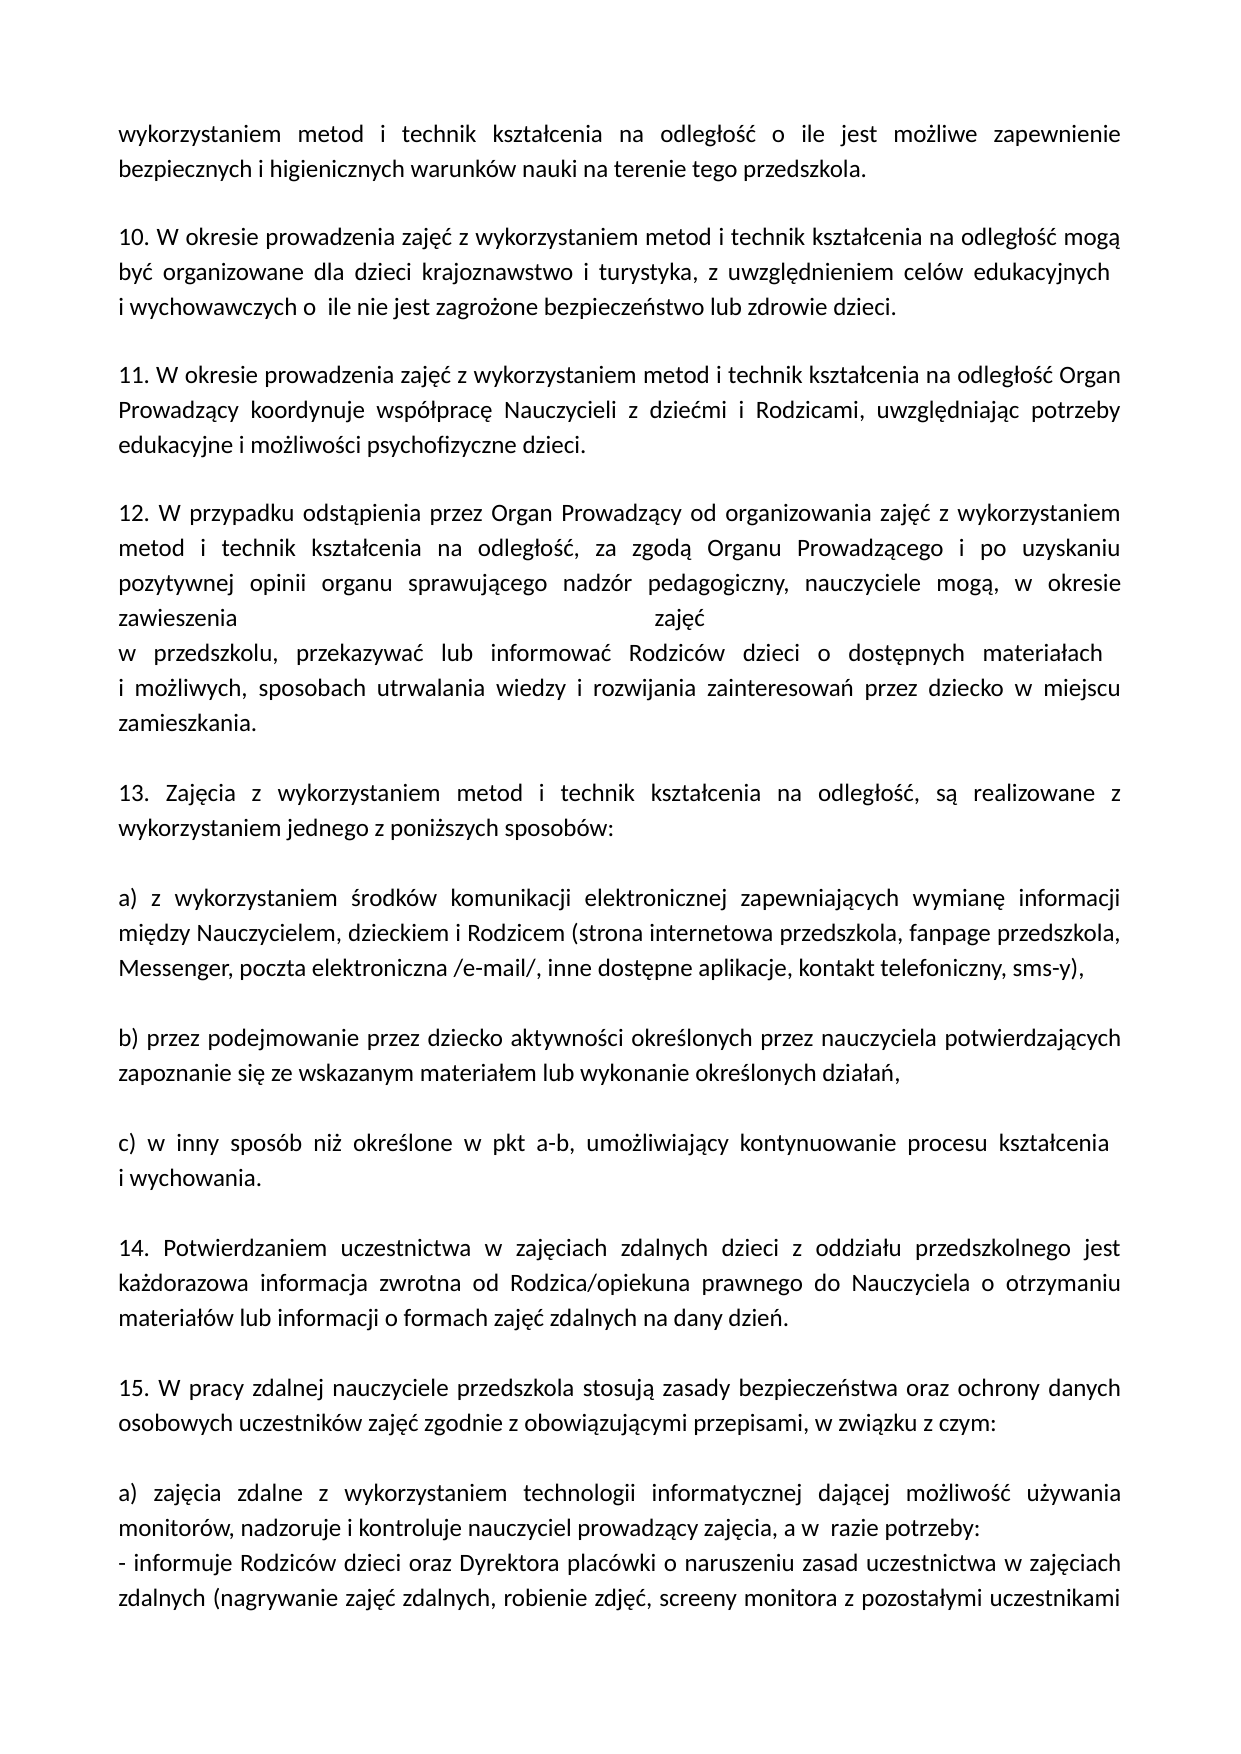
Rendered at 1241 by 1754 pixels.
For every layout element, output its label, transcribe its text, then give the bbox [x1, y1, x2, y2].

text 10. W okresie prowadzenia zajęć z wykorzystaniem metod i technik kształcenia na odległość mogą być organizowane dla dzieci krajoznawstwo i turystyka, z uwzględnieniem celów edukacyjnych i wychowawczych o ile nie jest zagrożone bezpieczeństwo lub zdrowie dzieci. [118, 221, 1122, 322]
text 15. W pracy zdalnej nauczyciele przedszkola stosują zasady bezpieczeństwa oraz ochrony danych osobowych uczestników zajęć zgodnie z obowiązującymi przepisami, w związku z czym: [118, 1372, 1122, 1438]
text wykorzystaniem metod i technik kształcenia na odległość o ile jest możliwe zapewnienie bezpiecznych i higienicznych warunków nauki na terenie tego przedszkola. [118, 118, 1122, 184]
text a) z wykorzystaniem środków komunikacji elektronicznej zapewniających wymianę informacji między Nauczycielem, dzieckiem i Rodzicem (strona internetowa przedszkola, fanpage przedszkola, Messenger, poczta elektroniczna /e-mail/, inne dostępne aplikacje, kontakt telefoniczny, sms-y), [118, 882, 1122, 983]
text 11. W okresie prowadzenia zajęć z wykorzystaniem metod i technik kształcenia na odległość Organ Prowadzący koordynuje współpracę Nauczycieli z dziećmi i Rodzicami, uwzględniając potrzeby edukacyjne i możliwości psychofizyczne dzieci. [118, 359, 1122, 460]
text 12. W przypadku odstąpienia przez Organ Prowadzący od organizowania zajęć z wykorzystaniem metod i technik kształcenia na odległość, za zgodą Organu Prowadzącego i po uzyskaniu pozytywnej opinii organu sprawującego nadzór pedagogiczny, nauczyciele mogą, w okresie zawieszenia zajęć w przedszkolu, przekazywać lub informować Rodziców dzieci o dostępnych materiałach i możliwych, sposobach utrwalania wiedzy i rozwijania zainteresowań przez dziecko w miejscu zamieszkania. [118, 497, 1122, 738]
text 14. Potwierdzaniem uczestnictwa w zajęciach zdalnych dzieci z oddziału przedszkolnego jest każdorazowa informacja zwrotna od Rodzica/opiekuna prawnego do Nauczyciela o otrzymaniu materiałów lub informacji o formach zajęć zdalnych na dany dzień. [118, 1232, 1122, 1333]
text a) zajęcia zdalne z wykorzystaniem technologii informatycznej dającej możliwość używania monitorów, nadzoruje i kontroluje nauczyciel prowadzący zajęcia, a w razie potrzeby: [118, 1477, 1122, 1543]
text 13. Zajęcia z wykorzystaniem metod i technik kształcenia na odległość, są realizowane z wykorzystaniem jednego z poniższych sposobów: [118, 777, 1122, 843]
text - informuje Rodziców dzieci oraz Dyrektora placówki o naruszeniu zasad uczestnictwa w zajęciach zdalnych (nagrywanie zajęć zdalnych, robienie zdjęć, screeny monitora z pozostałymi uczestnikami [118, 1547, 1122, 1613]
text b) przez podejmowanie przez dziecko aktywności określonych przez nauczyciela potwierdzających zapoznanie się ze wskazanym materiałem lub wykonanie określonych działań, [118, 1022, 1122, 1088]
text c) w inny sposób niż określone w pkt a-b, umożliwiający kontynuowanie procesu kształcenia i wychowania. [118, 1127, 1122, 1193]
